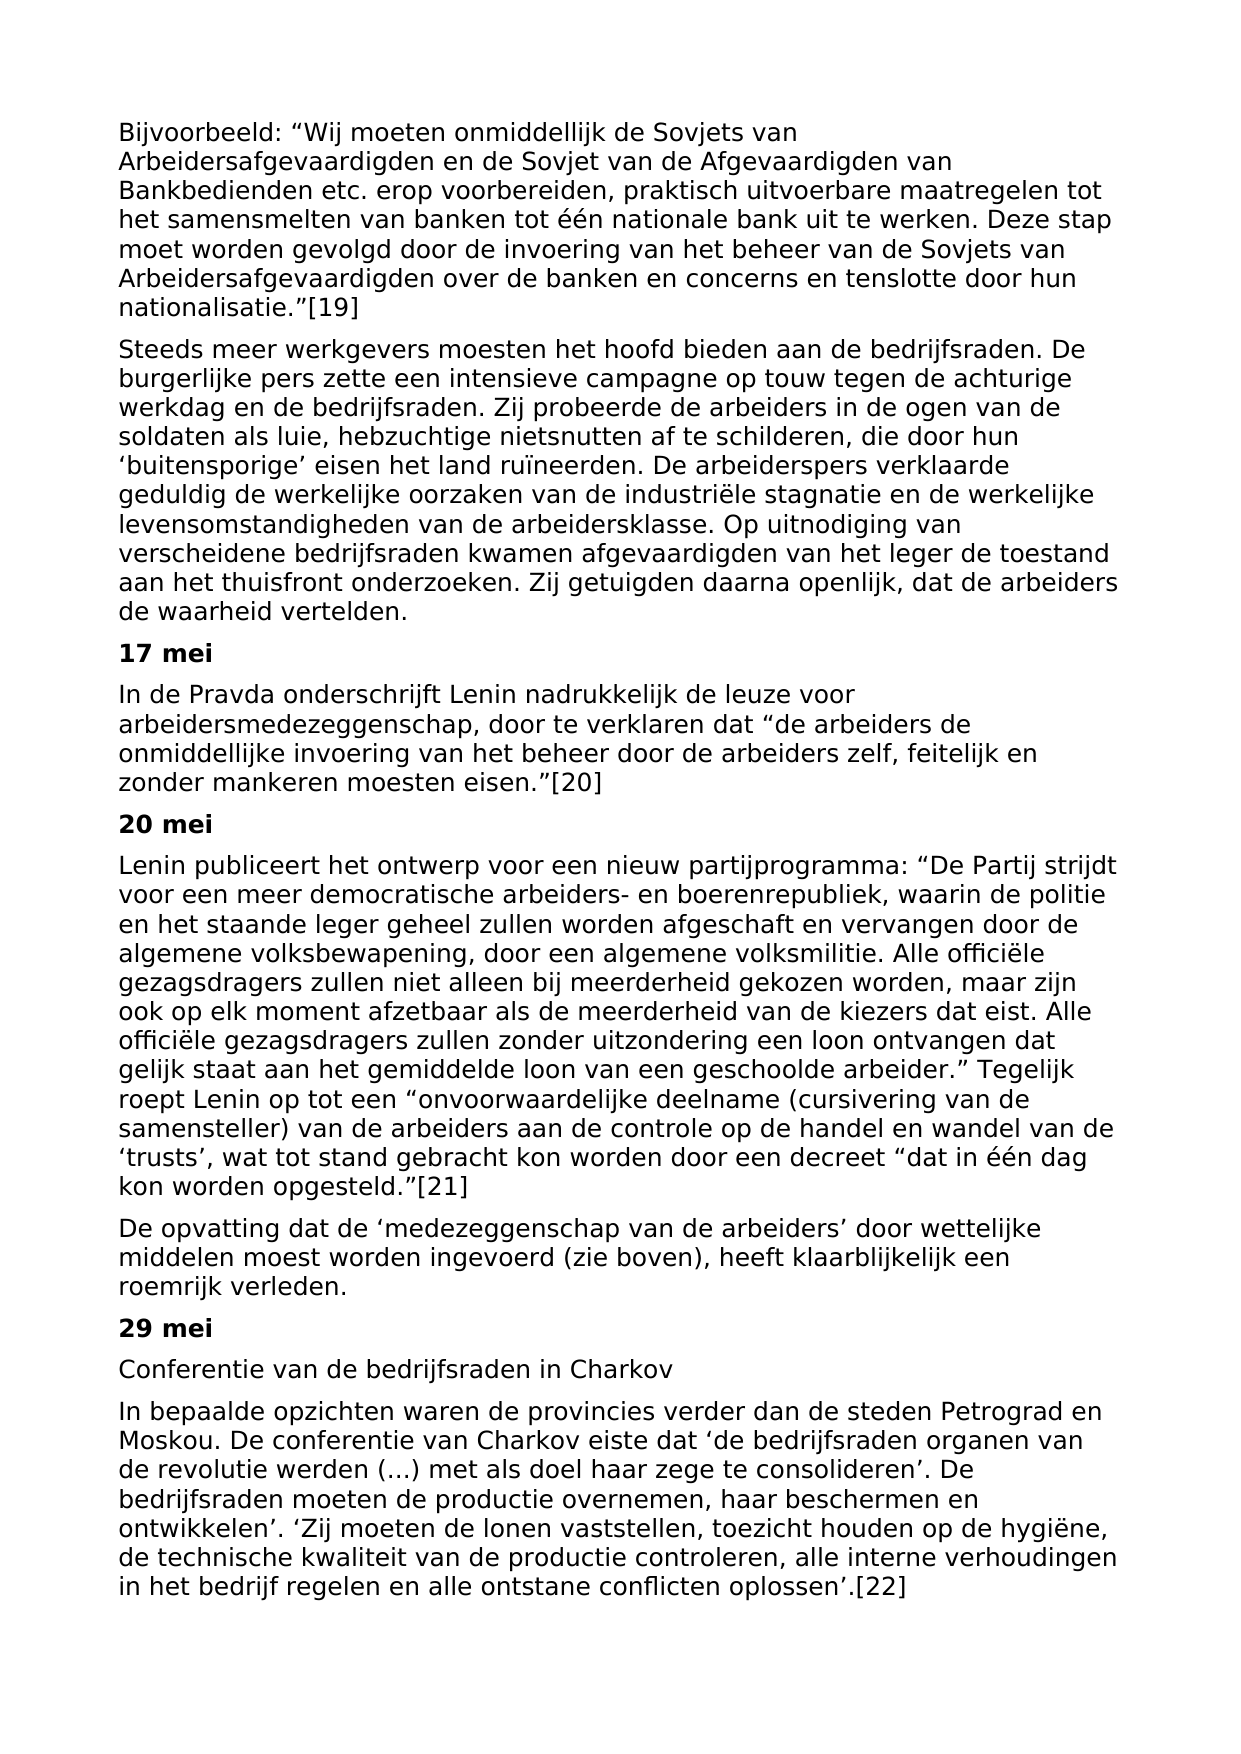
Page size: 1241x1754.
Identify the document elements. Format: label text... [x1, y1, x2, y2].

text In de Pravda onderschrijft Lenin nadrukkelijk de leuze voor arbeidersmedezeggenschap, door te verklaren dat “de arbeiders de onmiddellijke invoering van het beheer door de arbeiders zelf, feitelijk en zonder mankeren moesten eisen.”[20] [118, 681, 1122, 797]
text 29 mei [118, 1314, 1122, 1343]
text Steeds meer werkgevers moesten het hoofd bieden aan de bedrijfsraden. De burgerlijke pers zette een intensieve campagne op touw tegen de achturige werkdag en de bedrijfsraden. Zij probeerde de arbeiders in de ogen van de soldaten als luie, hebzuchtige nietsnutten af te schilderen, die door hun ‘buitensporige’ eisen het land ruïneerden. De arbeiderspers verklaarde geduldig de werkelijke oorzaken van de industriële stagnatie en de werkelijke levensomstandigheden van de arbeidersklasse. Op uitnodiging van verscheidene bedrijfsraden kwamen afgevaardigden van het leger de toestand aan het thuisfront onderzoeken. Zij getuigden daarna openlijk, dat de arbeiders de waarheid vertelden. [118, 335, 1122, 626]
text Lenin publiceert het ontwerp voor een nieuw partijprogramma: “De Partij strijdt voor een meer democratische arbeiders- en boerenrepubliek, waarin de politie en het staande leger geheel zullen worden afgeschaft en vervangen door de algemene volksbewapening, door een algemene volksmilitie. Alle officiële gezagsdragers zullen niet alleen bij meerderheid gekozen worden, maar zijn ook op elk moment afzetbaar als de meerderheid van de kiezers dat eist. Alle officiële gezagsdragers zullen zonder uitzondering een loon ontvangen dat gelijk staat aan het gemiddelde loon van een geschoolde arbeider.” Tegelijk roept Lenin op tot een “onvoorwaardelijke deelname (cursivering van de samensteller) van de arbeiders aan de controle op de handel en wandel van de ‘trusts’, wat tot stand gebracht kon worden door een decreet “dat in één dag kon worden opgesteld.”[21] [118, 851, 1122, 1201]
text 20 mei [118, 810, 1122, 839]
text 17 mei [118, 639, 1122, 668]
text De opvatting dat de ‘medezeggenschap van de arbeiders’ door wettelijke middelen moest worden ingevoerd (zie boven), heeft klaarblijkelijk een roemrijk verleden. [118, 1214, 1122, 1301]
text Bijvoorbeeld: “Wij moeten onmiddellijk de Sovjets van Arbeidersafgevaardigden en de Sovjet van de Afgevaardigden van Bankbedienden etc. erop voorbereiden, praktisch uitvoerbare maatregelen tot het samensmelten van banken tot één nationale bank uit te werken. Deze stap moet worden gevolgd door de invoering van het beheer van de Sovjets van Arbeidersafgevaardigden over de banken en concerns en tenslotte door hun nationalisatie.”[19] [118, 118, 1122, 322]
text Conferentie van de bedrijfsraden in Charkov [118, 1356, 1122, 1385]
text In bepaalde opzichten waren de provincies verder dan de steden Petrograd en Moskou. De conferentie van Charkov eiste dat ‘de bedrijfsraden organen van de revolutie werden (...) met als doel haar zege te consolideren’. De bedrijfsraden moeten de productie overnemen, haar beschermen en ontwikkelen’. ‘Zij moeten de lonen vaststellen, toezicht houden op de hygiëne, de technische kwaliteit van de productie controleren, alle interne verhoudingen in het bedrijf regelen en alle ontstane conflicten oplossen’.[22] [118, 1397, 1122, 1601]
